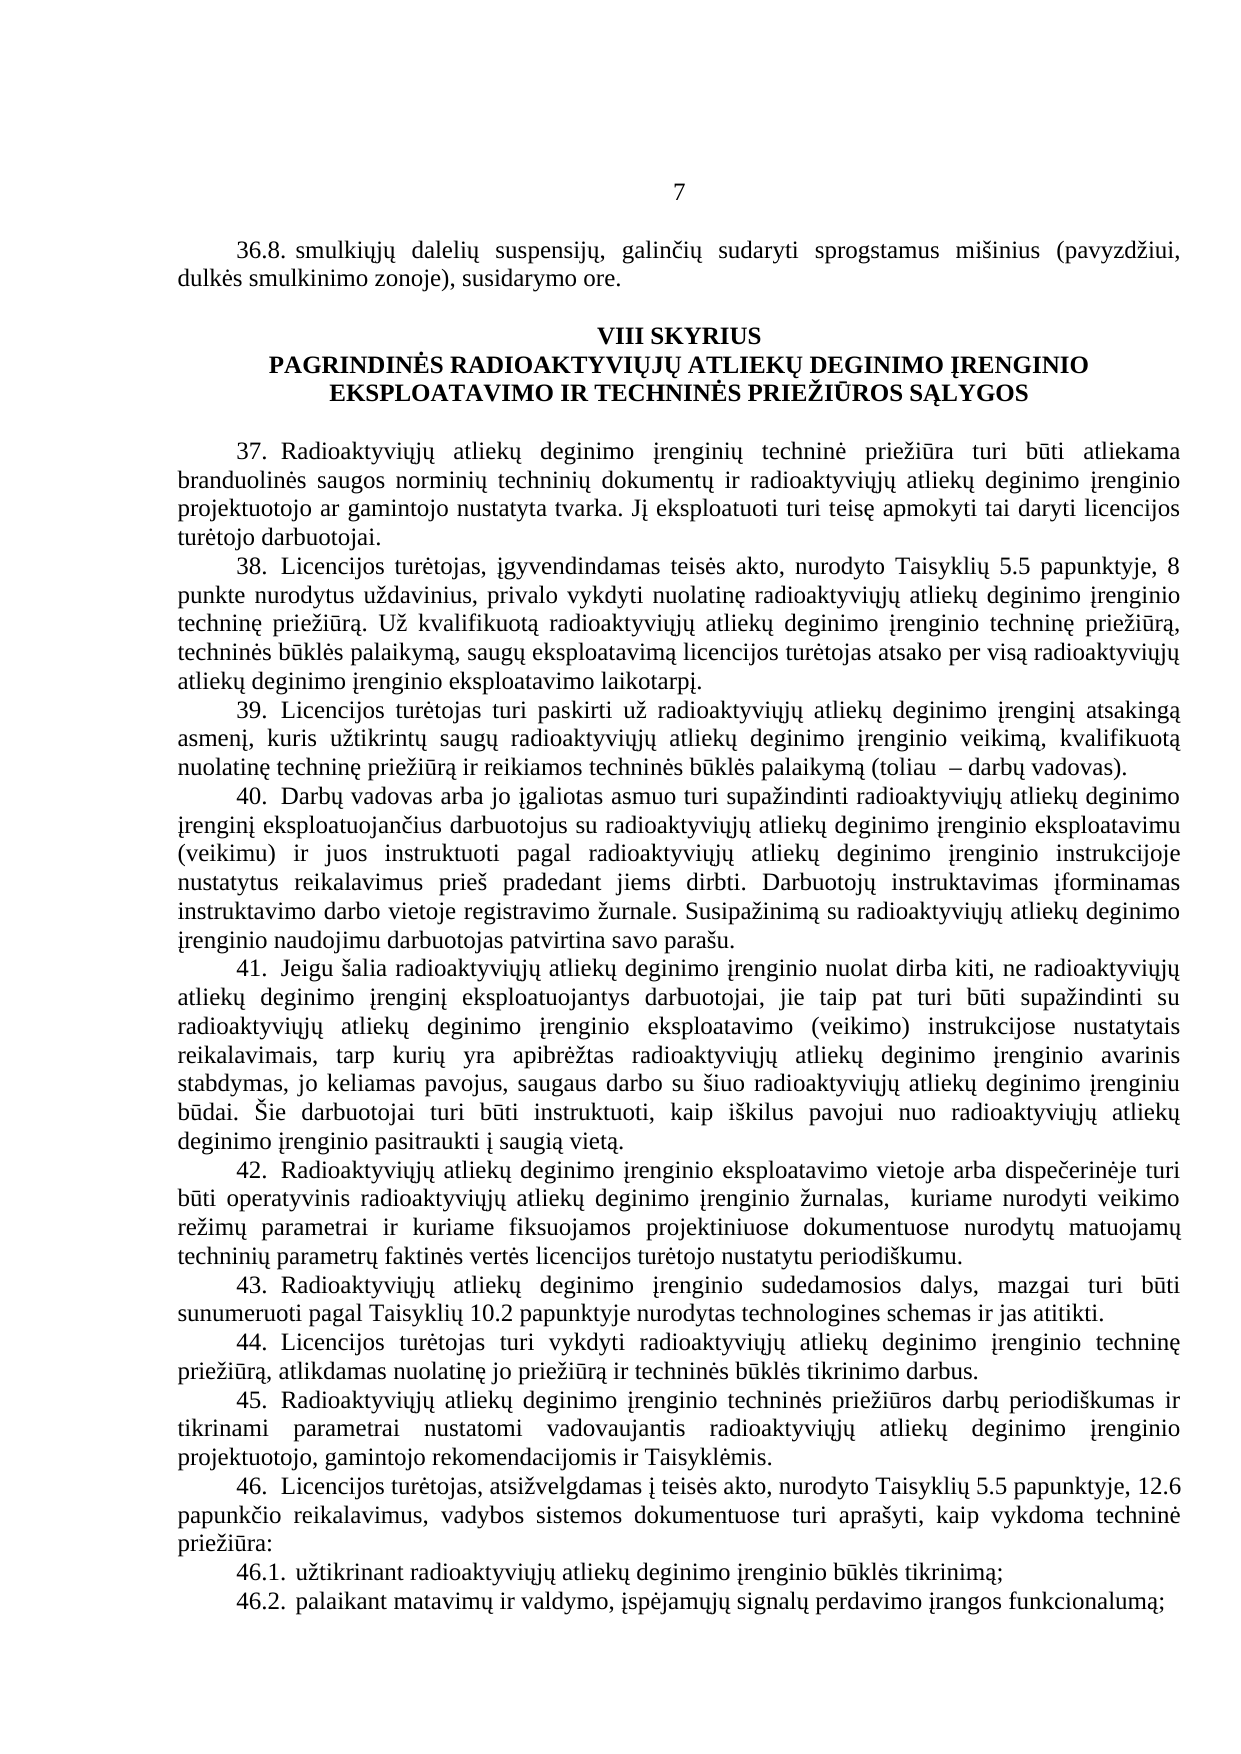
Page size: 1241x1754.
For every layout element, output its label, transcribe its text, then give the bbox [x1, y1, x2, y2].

text VIII SKYRIUS [177, 321, 1181, 350]
text PAGRINDINĖS RADIOAKTYVIŲJŲ ATLIEKŲ DEGINIMO ĮRENGINIO EKSPLOATAVIMO IR TECHNINĖS PRIEŽIŪROS SĄLYGOS [177, 350, 1181, 407]
text 46.2. palaikant matavimų ir valdymo, įspėjamųjų signalų perdavimo įrangos funkcionalumą; [177, 1586, 1181, 1615]
text 46. Licencijos turėtojas, atsižvelgdamas į teisės akto, nurodyto Taisyklių 5.5 papunktyje, 12.6 papunkčio reikalavimus, vadybos sistemos dokumentuose turi aprašyti, kaip vykdoma techninė priežiūra: [177, 1471, 1181, 1557]
text 38. Licencijos turėtojas, įgyvendindamas teisės akto, nurodyto Taisyklių 5.5 papunktyje, 8 punkte nurodytus uždavinius, privalo vykdyti nuolatinę radioaktyviųjų atliekų deginimo įrenginio techninę priežiūrą. Už kvalifikuotą radioaktyviųjų atliekų deginimo įrenginio techninę priežiūrą, techninės būklės palaikymą, saugų eksploatavimą licencijos turėtojas atsako per visą radioaktyviųjų atliekų deginimo įrenginio eksploatavimo laikotarpį. [177, 551, 1181, 695]
text 42. Radioaktyviųjų atliekų deginimo įrenginio eksploatavimo vietoje arba dispečerinėje turi būti operatyvinis radioaktyviųjų atliekų deginimo įrenginio žurnalas, kuriame nurodyti veikimo režimų parametrai ir kuriame fiksuojamos projektiniuose dokumentuose nurodytų matuojamų techninių parametrų faktinės vertės licencijos turėtojo nustatytu periodiškumu. [177, 1155, 1181, 1270]
text 44. Licencijos turėtojas turi vykdyti radioaktyviųjų atliekų deginimo įrenginio techninę priežiūrą, atlikdamas nuolatinę jo priežiūrą ir techninės būklės tikrinimo darbus. [177, 1327, 1181, 1385]
text 36.8. smulkiųjų dalelių suspensijų, galinčių sudaryti sprogstamus mišinius (pavyzdžiui, dulkės smulkinimo zonoje), susidarymo ore. [177, 235, 1181, 292]
text 37. Radioaktyviųjų atliekų deginimo įrenginių techninė priežiūra turi būti atliekama branduolinės saugos norminių techninių dokumentų ir radioaktyviųjų atliekų deginimo įrenginio projektuotojo ar gamintojo nustatyta tvarka. Jį eksploatuoti turi teisę apmokyti tai daryti licencijos turėtojo darbuotojai. [177, 436, 1181, 551]
text 40. Darbų vadovas arba jo įgaliotas asmuo turi supažindinti radioaktyviųjų atliekų deginimo įrenginį eksploatuojančius darbuotojus su radioaktyviųjų atliekų deginimo įrenginio eksploatavimu (veikimu) ir juos instruktuoti pagal radioaktyviųjų atliekų deginimo įrenginio instrukcijoje nustatytus reikalavimus prieš pradedant jiems dirbti. Darbuotojų instruktavimas įforminamas instruktavimo darbo vietoje registravimo žurnale. Susipažinimą su radioaktyviųjų atliekų deginimo įrenginio naudojimu darbuotojas patvirtina savo parašu. [177, 781, 1181, 953]
text 41. Jeigu šalia radioaktyviųjų atliekų deginimo įrenginio nuolat dirba kiti, ne radioaktyviųjų atliekų deginimo įrenginį eksploatuojantys darbuotojai, jie taip pat turi būti supažindinti su radioaktyviųjų atliekų deginimo įrenginio eksploatavimo (veikimo) instrukcijose nustatytais reikalavimais, tarp kurių yra apibrėžtas radioaktyviųjų atliekų deginimo įrenginio avarinis stabdymas, jo keliamas pavojus, saugaus darbo su šiuo radioaktyviųjų atliekų deginimo įrenginiu būdai. Šie darbuotojai turi būti instruktuoti, kaip iškilus pavojui nuo radioaktyviųjų atliekų deginimo įrenginio pasitraukti į saugią vietą. [177, 953, 1181, 1155]
text 43. Radioaktyviųjų atliekų deginimo įrenginio sudedamosios dalys, mazgai turi būti sunumeruoti pagal Taisyklių 10.2 papunktyje nurodytas technologines schemas ir jas atitikti. [177, 1270, 1181, 1327]
text 46.1. užtikrinant radioaktyviųjų atliekų deginimo įrenginio būklės tikrinimą; [177, 1557, 1181, 1586]
text 39. Licencijos turėtojas turi paskirti už radioaktyviųjų atliekų deginimo įrenginį atsakingą asmenį, kuris užtikrintų saugų radioaktyviųjų atliekų deginimo įrenginio veikimą, kvalifikuotą nuolatinę techninę priežiūrą ir reikiamos techninės būklės palaikymą (toliau – darbų vadovas). [177, 695, 1181, 781]
text 45. Radioaktyviųjų atliekų deginimo įrenginio techninės priežiūros darbų periodiškumas ir tikrinami parametrai nustatomi vadovaujantis radioaktyviųjų atliekų deginimo įrenginio projektuotojo, gamintojo rekomendacijomis ir Taisyklėmis. [177, 1385, 1181, 1471]
